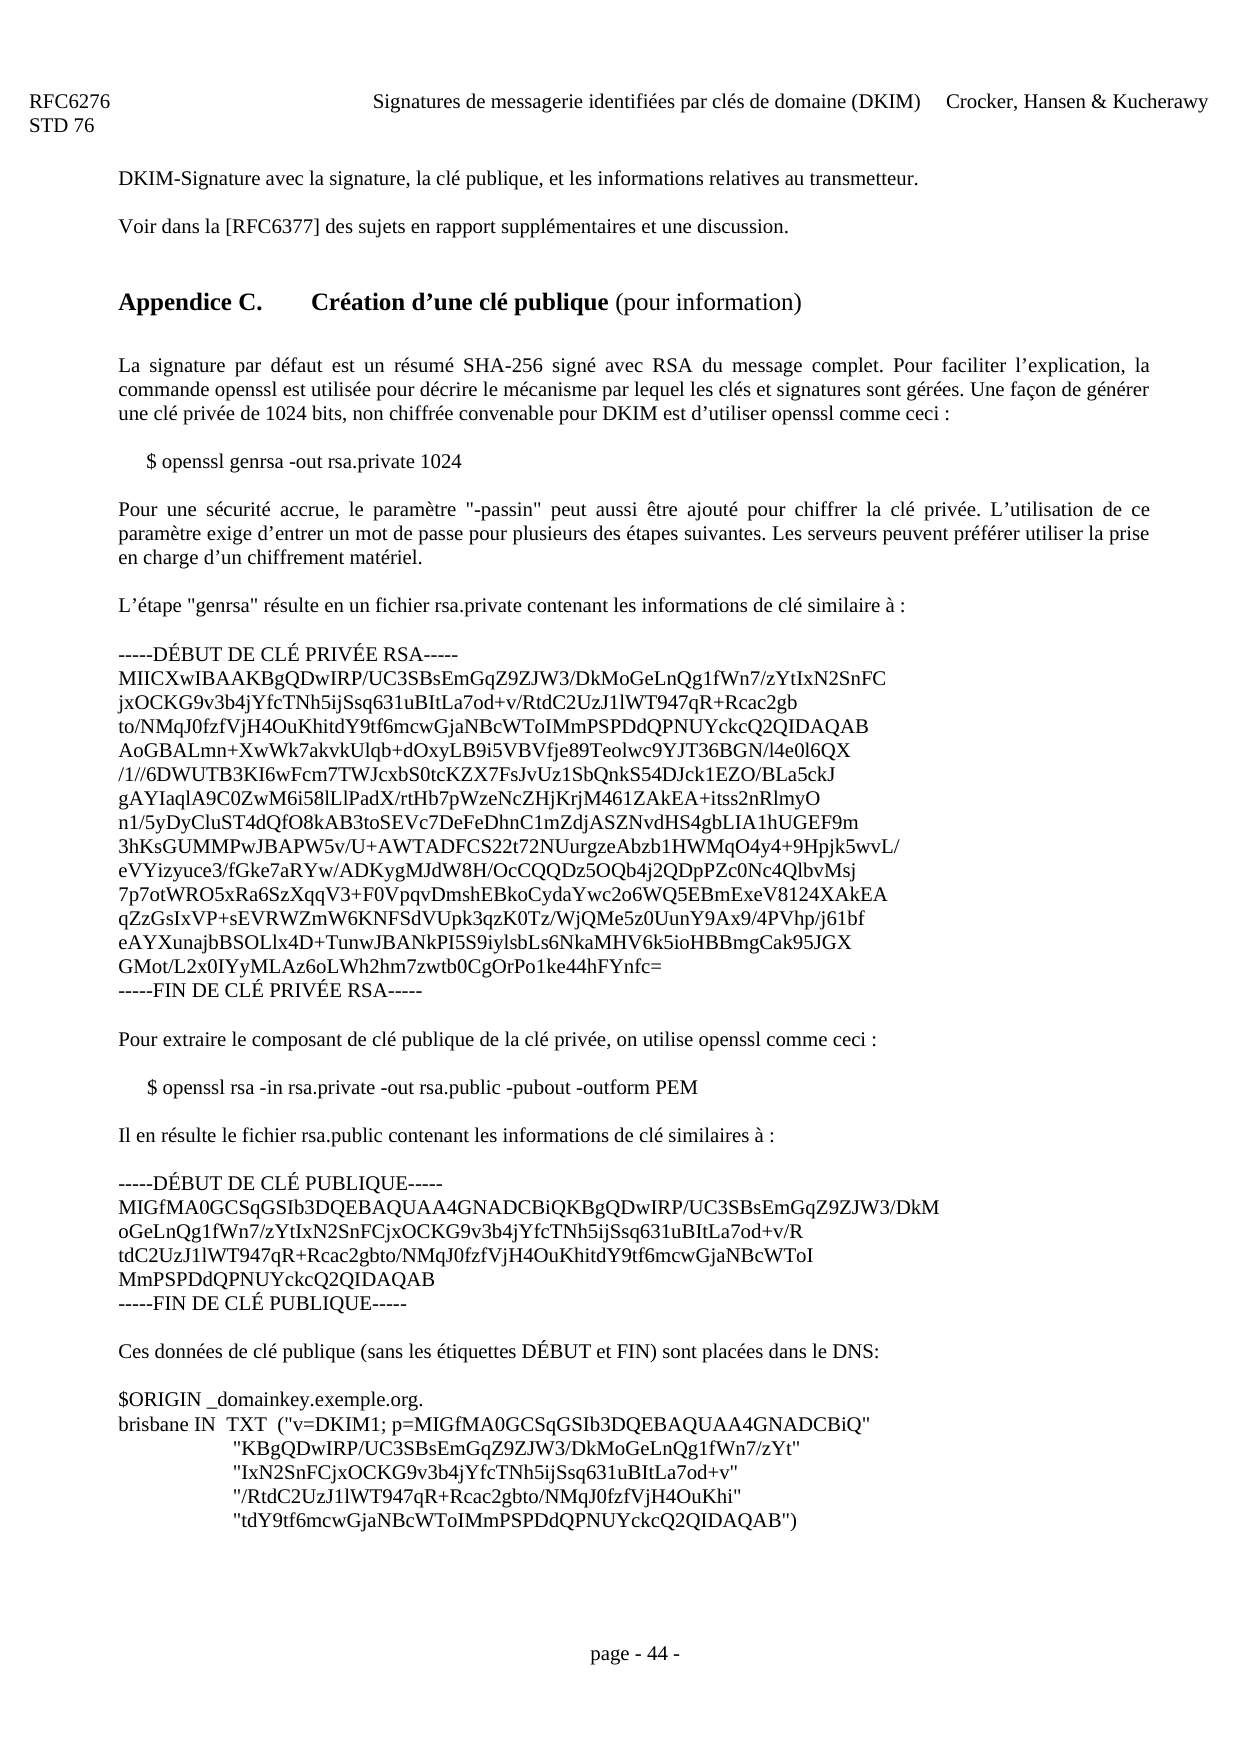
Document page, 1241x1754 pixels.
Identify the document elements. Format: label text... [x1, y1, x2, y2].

text MmPSPDdQPNUYckcQ2QIDAQAB [118, 1267, 1152, 1291]
text "KBgQDwIRP/UC3SBsEmGqZ9ZJW3/DkMoGeLnQg1fWn7/zYt" [118, 1436, 1152, 1459]
text $ openssl genrsa -out rsa.private 1024 [146, 449, 1152, 473]
text -----FIN DE CLÉ PRIVÉE RSA----- [118, 978, 1152, 1002]
text eVYizyuce3/fGke7aRYw/ADKygMJdW8H/OcCQQDz5OQb4j2QDpPZc0Nc4QlbvMsj [118, 858, 1152, 882]
text MIGfMA0GCSqGSIb3DQEBAQUAA4GNADCBiQKBgQDwIRP/UC3SBsEmGqZ9ZJW3/DkM [118, 1195, 1152, 1219]
text brisbane IN TXT ("v=DKIM1; p=MIGfMA0GCSqGSIb3DQEBAQUAA4GNADCBiQ" [118, 1411, 1152, 1436]
text $ORIGIN _domainkey.exemple.org. [118, 1387, 1152, 1411]
text 7p7otWRO5xRa6SzXqqV3+F0VpqvDmshEBkoCydaYwc2o6WQ5EBmExeV8124XAkEA [118, 882, 1152, 906]
text qZzGsIxVP+sEVRWZmW6KNFSdVUpk3qzK0Tz/WjQMe5z0UunY9Ax9/4PVhp/j61bf [118, 906, 1152, 930]
text La signature par défaut est un résumé SHA-256 signé avec RSA du message complet. Pour faciliter l’explication, la commande openssl est utilisée pour décrire le mécanisme par lequel les clés et signatures sont gérées. Une façon de générer une clé privée de 1024 bits, non chiffrée convenable pour DKIM est d’utiliser openssl comme ceci : [118, 353, 1152, 425]
text -----DÉBUT DE CLÉ PUBLIQUE----- [118, 1171, 1152, 1195]
text gAYIaqlA9C0ZwM6i58lLlPadX/rtHb7pWzeNcZHjKrjM461ZAkEA+itss2nRlmyO [118, 786, 1152, 810]
text "/RtdC2UzJ1lWT947qR+Rcac2gbto/NMqJ0fzfVjH4OuKhi" [118, 1484, 1152, 1508]
text MIICXwIBAAKBgQDwIRP/UC3SBsEmGqZ9ZJW3/DkMoGeLnQg1fWn7/zYtIxN2SnFC [118, 666, 1152, 689]
text GMot/L2x0IYyMLAz6oLWh2hm7zwtb0CgOrPo1ke44hFYnfc= [118, 954, 1152, 978]
text "IxN2SnFCjxOCKG9v3b4jYfcTNh5ijSsq631uBItLa7od+v" [118, 1459, 1152, 1484]
text to/NMqJ0fzfVjH4OuKhitdY9tf6mcwGjaNBcWToIMmPSPDdQPNUYckcQ2QIDAQAB [118, 714, 1152, 738]
text DKIM-Signature avec la signature, la clé publique, et les informations relatives au transmetteur. [118, 166, 1152, 190]
text -----DÉBUT DE CLÉ PRIVÉE RSA----- [118, 641, 1152, 666]
text /1//6DWUTB3KI6wFcm7TWJcxbS0tcKZX7FsJvUz1SbQnkS54DJck1EZO/BLa5ckJ [118, 762, 1152, 786]
text $ openssl rsa -in rsa.private -out rsa.public -pubout -outform PEM [147, 1074, 1152, 1099]
text L’étape "genrsa" résulte en un fichier rsa.private contenant les informations de clé similaire à : [118, 593, 1152, 617]
text Ces données de clé publique (sans les étiquettes DÉBUT et FIN) sont placées dans le DNS: [118, 1339, 1152, 1363]
text tdC2UzJ1lWT947qR+Rcac2gbto/NMqJ0fzfVjH4OuKhitdY9tf6mcwGjaNBcWToI [118, 1243, 1152, 1267]
text AoGBALmn+XwWk7akvkUlqb+dOxyLB9i5VBVfje89Teolwc9YJT36BGN/l4e0l6QX [118, 738, 1152, 762]
text Voir dans la [RFC6377] des sujets en rapport supplémentaires et une discussion. [118, 214, 1152, 238]
text n1/5yDyCluST4dQfO8kAB3toSEVc7DeFeDhnC1mZdjASZNvdHS4gbLIA1hUGEF9m [118, 810, 1152, 834]
text eAYXunajbBSOLlx4D+TunwJBANkPI5S9iylsbLs6NkaMHV6k5ioHBBmgCak95JGX [118, 930, 1152, 954]
text Pour extraire le composant de clé publique de la clé privée, on utilise openssl comme ceci : [118, 1026, 1152, 1051]
text "tdY9tf6mcwGjaNBcWToIMmPSPDdQPNUYckcQ2QIDAQAB") [118, 1508, 1152, 1532]
text oGeLnQg1fWn7/zYtIxN2SnFCjxOCKG9v3b4jYfcTNh5ijSsq631uBItLa7od+v/R [118, 1219, 1152, 1243]
text jxOCKG9v3b4jYfcTNh5ijSsq631uBItLa7od+v/RtdC2UzJ1lWT947qR+Rcac2gb [118, 689, 1152, 714]
text Pour une sécurité accrue, le paramètre "-passin" peut aussi être ajouté pour chiffrer la clé privée. L’utilisation de ce paramètre exige d’entrer un mot de passe pour plusieurs des étapes suivantes. Les serveurs peuvent préférer utiliser la prise en charge d’un chiffrement matériel. [118, 497, 1152, 569]
subtitle Appendice C. Création d’une clé publique (pour information) [118, 287, 1152, 316]
text -----FIN DE CLÉ PUBLIQUE----- [118, 1291, 1152, 1315]
text 3hKsGUMMPwJBAPW5v/U+AWTADFCS22t72NUurgzeAbzb1HWMqO4y4+9Hpjk5wvL/ [118, 834, 1152, 858]
text Il en résulte le fichier rsa.public contenant les informations de clé similaires à : [118, 1123, 1152, 1147]
